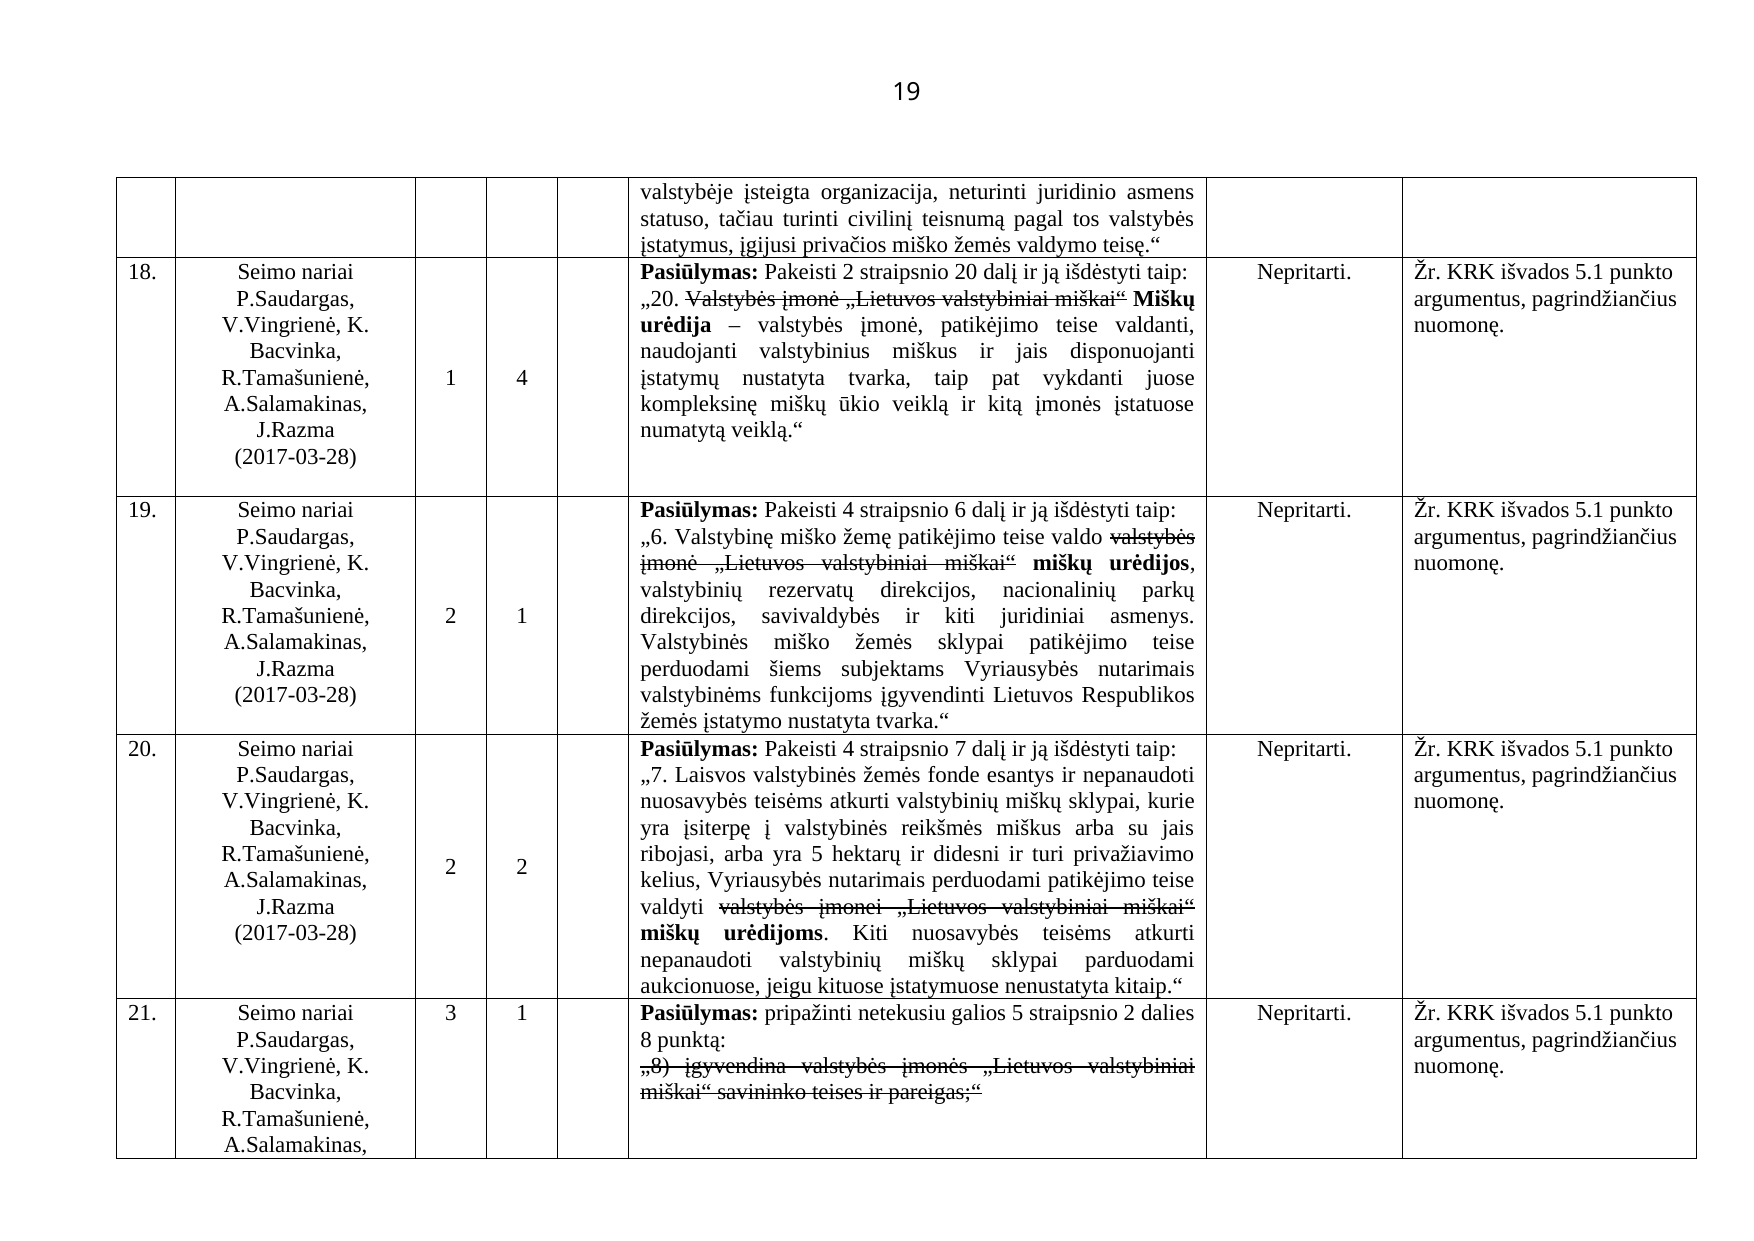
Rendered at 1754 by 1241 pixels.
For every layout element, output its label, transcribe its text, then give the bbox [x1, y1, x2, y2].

table_cell [176, 178, 415, 257]
table_cell Pasiūlymas: Pakeisti 4 straipsnio 6 dalį ir ją išdėstyti taip: „6. Valstybinę miško žemę patikėjimo teise valdo valstybės įmonė „Lietuvos valstybiniai miškai“ miškų urėdijos, valstybinių rezervatų direkcijos, nacionalinių parkų direkcijos, savivaldybės ir kiti juridiniai asmenys. Valstybinės miško žemės sklypai patikėjimo teise perduodami šiems subjektams Vyriausybės nutarimais valstybinėms funkcijoms įgyvendinti Lietuvos Respublikos žemės įstatymo nustatyta tvarka.“ [629, 497, 1206, 734]
table_cell 21. [117, 999, 175, 1157]
table_cell Seimo nariai P.Saudargas, V.Vingrienė, K. Bacvinka, R.Tamašunienė, A.Salamakinas, J.Razma (2017-03-28) [176, 735, 415, 998]
table_cell 2 [416, 497, 486, 734]
table_cell valstybėje įsteigta organizacija, neturinti juridinio asmens statuso, tačiau turinti civilinį teisnumą pagal tos valstybės įstatymus, įgijusi privačios miško žemės valdymo teisę.“ [629, 178, 1206, 257]
table_cell Nepritarti. [1207, 497, 1402, 734]
table_cell [558, 258, 628, 496]
table_cell Nepritarti. [1207, 258, 1402, 496]
table_cell 2 [487, 735, 557, 998]
table_cell 1 [416, 258, 486, 496]
table_cell 20. [117, 735, 175, 998]
table_cell [558, 999, 628, 1157]
table_cell 1 [487, 497, 557, 734]
table_cell 19. [117, 497, 175, 734]
table_cell Žr. KRK išvados 5.1 punkto argumentus, pagrindžiančius nuomonę. [1403, 999, 1696, 1157]
table_cell Nepritarti. [1207, 735, 1402, 998]
table_cell [558, 735, 628, 998]
table_cell 2 [416, 735, 486, 998]
table_cell [117, 178, 175, 257]
table_cell Pasiūlymas: Pakeisti 4 straipsnio 7 dalį ir ją išdėstyti taip: „7. Laisvos valstybinės žemės fonde esantys ir nepanaudoti nuosavybės teisėms atkurti valstybinių miškų sklypai, kurie yra įsiterpę į valstybinės reikšmės miškus arba su jais ribojasi, arba yra 5 hektarų ir didesni ir turi privažiavimo kelius, Vyriausybės nutarimais perduodami patikėjimo teise valdyti valstybės įmonei „Lietuvos valstybiniai miškai“ miškų urėdijoms. Kiti nuosavybės teisėms atkurti nepanaudoti valstybinių miškų sklypai parduodami aukcionuose, jeigu kituose įstatymuose nenustatyta kitaip.“ [629, 735, 1206, 998]
table_cell Pasiūlymas: pripažinti netekusiu galios 5 straipsnio 2 dalies 8 punktą: „8) įgyvendina valstybės įmonės „Lietuvos valstybiniai miškai“ savininko teises ir pareigas;“ [629, 999, 1206, 1157]
table_cell Seimo nariai P.Saudargas, V.Vingrienė, K. Bacvinka, R.Tamašunienė, A.Salamakinas, J.Razma (2017-03-28) [176, 258, 415, 496]
table_cell [416, 178, 486, 257]
table_cell [1207, 178, 1402, 257]
table_cell Žr. KRK išvados 5.1 punkto argumentus, pagrindžiančius nuomonę. [1403, 258, 1696, 496]
table_cell 1 [487, 999, 557, 1157]
table_cell Žr. KRK išvados 5.1 punkto argumentus, pagrindžiančius nuomonę. [1403, 497, 1696, 734]
table_cell Seimo nariai P.Saudargas, V.Vingrienė, K. Bacvinka, R.Tamašunienė, A.Salamakinas, [176, 999, 415, 1157]
table_cell [558, 178, 628, 257]
table_cell 4 [487, 258, 557, 496]
table_cell 3 [416, 999, 486, 1157]
table_cell Nepritarti. [1207, 999, 1402, 1157]
table_cell Žr. KRK išvados 5.1 punkto argumentus, pagrindžiančius nuomonę. [1403, 735, 1696, 998]
table_cell 18. [117, 258, 175, 496]
table_cell [1403, 178, 1696, 257]
table_cell Seimo nariai P.Saudargas, V.Vingrienė, K. Bacvinka, R.Tamašunienė, A.Salamakinas, J.Razma (2017-03-28) [176, 497, 415, 734]
table_cell [558, 497, 628, 734]
table_cell [487, 178, 557, 257]
table_cell Pasiūlymas: Pakeisti 2 straipsnio 20 dalį ir ją išdėstyti taip: „20. Valstybės įmonė „Lietuvos valstybiniai miškai“ Miškų urėdija – valstybės įmonė, patikėjimo teise valdanti, naudojanti valstybinius miškus ir jais disponuojanti įstatymų nustatyta tvarka, taip pat vykdanti juose kompleksinę miškų ūkio veiklą ir kitą įmonės įstatuose numatytą veiklą.“ [629, 258, 1206, 496]
